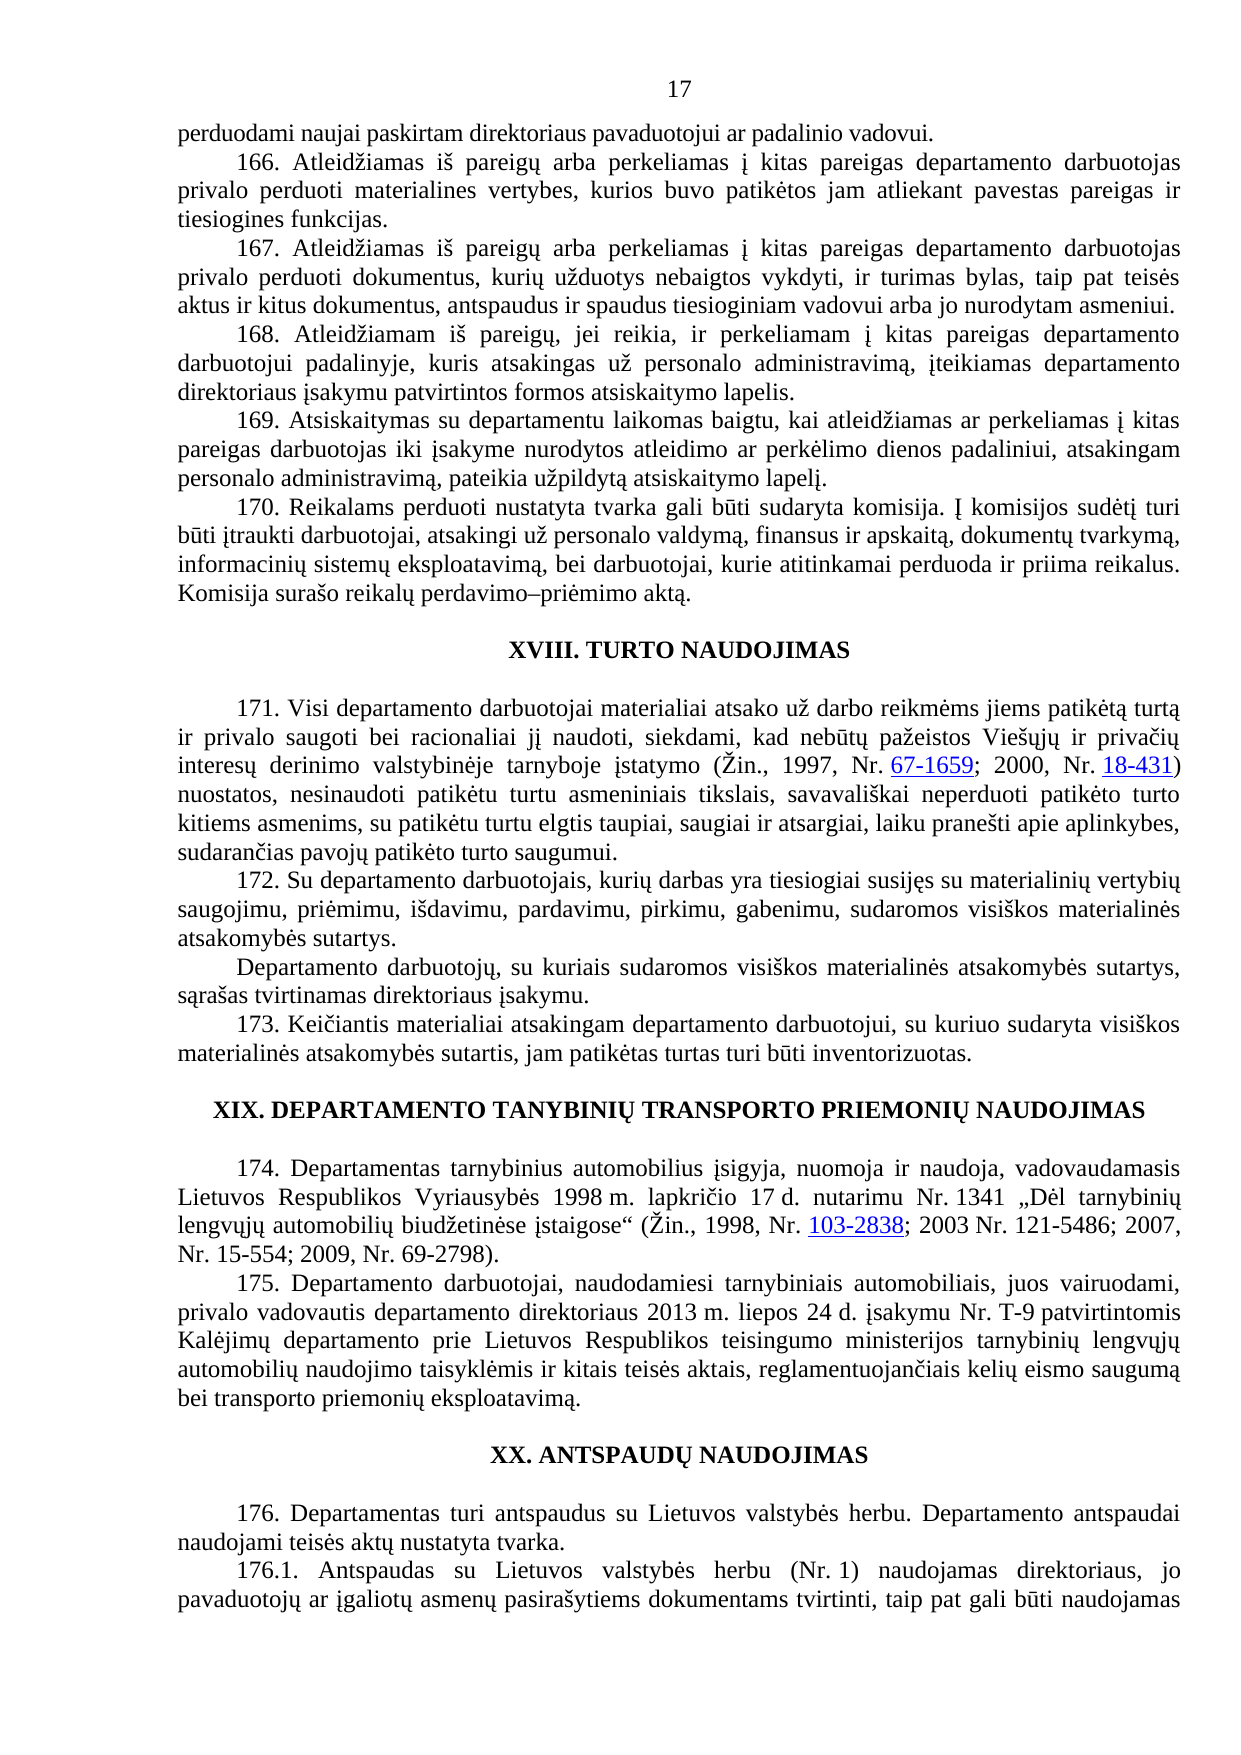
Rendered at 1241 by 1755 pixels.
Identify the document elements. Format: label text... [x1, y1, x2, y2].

text 168. Atleidžiamam iš pareigų, jei reikia, ir perkeliamam į kitas pareigas departamento darbuotojui padalinyje, kuris atsakingas už personalo administravimą, įteikiamas departamento direktoriaus įsakymu patvirtintos formos atsiskaitymo lapelis. [177, 319, 1181, 406]
text XIX. DEPARTAMENTO TANYBINIŲ TRANSPORTO PRIEMONIŲ NAUDOJIMAS [177, 1096, 1181, 1124]
text 172. Su departamento darbuotojais, kurių darbas yra tiesiogiai susijęs su materialinių vertybių saugojimu, priėmimu, išdavimu, pardavimu, pirkimu, gabenimu, sudaromos visiškos materialinės atsakomybės sutartys. [177, 866, 1181, 952]
text XX. ANTSPAUDŲ NAUDOJIMAS [177, 1441, 1181, 1469]
text perduodami naujai paskirtam direktoriaus pavaduotojui ar padalinio vadovui. [177, 118, 1181, 147]
text XVIII. TURTO NAUDOJIMAS [177, 636, 1181, 664]
text 176.1. Antspaudas su Lietuvos valstybės herbu (Nr. 1) naudojamas direktoriaus, jo pavaduotojų ar įgaliotų asmenų pasirašytiems dokumentams tvirtinti, taip pat gali būti naudojamas [177, 1556, 1181, 1613]
text 174. Departamentas tarnybinius automobilius įsigyja, nuomoja ir naudoja, vadovaudamasis Lietuvos Respublikos Vyriausybės 1998 m. lapkričio 17 d. nutarimu Nr. 1341 „Dėl tarnybinių lengvųjų automobilių biudžetinėse įstaigose“ (Žin., 1998, Nr. 103-2838; 2003 Nr. 121-5486; 2007, Nr. 15-554; 2009, Nr. 69-2798). [177, 1153, 1181, 1268]
text 173. Keičiantis materialiai atsakingam departamento darbuotojui, su kuriuo sudaryta visiškos materialinės atsakomybės sutartis, jam patikėtas turtas turi būti inventorizuotas. [177, 1009, 1181, 1067]
text 171. Visi departamento darbuotojai materialiai atsako už darbo reikmėms jiems patikėtą turtą ir privalo saugoti bei racionaliai jį naudoti, siekdami, kad nebūtų pažeistos Viešųjų ir privačių interesų derinimo valstybinėje tarnyboje įstatymo (Žin., 1997, Nr. 67-1659; 2000, Nr. 18-431) nuostatos, nesinaudoti patikėtu turtu asmeniniais tikslais, savavališkai neperduoti patikėto turto kitiems asmenims, su patikėtu turtu elgtis taupiai, saugiai ir atsargiai, laiku pranešti apie aplinkybes, sudarančias pavojų patikėto turto saugumui. [177, 693, 1181, 866]
text 166. Atleidžiamas iš pareigų arba perkeliamas į kitas pareigas departamento darbuotojas privalo perduoti materialines vertybes, kurios buvo patikėtos jam atliekant pavestas pareigas ir tiesiogines funkcijas. [177, 147, 1181, 233]
text Departamento darbuotojų, su kuriais sudaromos visiškos materialinės atsakomybės sutartys, sąrašas tvirtinamas direktoriaus įsakymu. [177, 952, 1181, 1009]
text 176. Departamentas turi antspaudus su Lietuvos valstybės herbu. Departamento antspaudai naudojami teisės aktų nustatyta tvarka. [177, 1498, 1181, 1556]
text 169. Atsiskaitymas su departamentu laikomas baigtu, kai atleidžiamas ar perkeliamas į kitas pareigas darbuotojas iki įsakyme nurodytos atleidimo ar perkėlimo dienos padaliniui, atsakingam personalo administravimą, pateikia užpildytą atsiskaitymo lapelį. [177, 406, 1181, 492]
text 167. Atleidžiamas iš pareigų arba perkeliamas į kitas pareigas departamento darbuotojas privalo perduoti dokumentus, kurių užduotys nebaigtos vykdyti, ir turimas bylas, taip pat teisės aktus ir kitus dokumentus, antspaudus ir spaudus tiesioginiam vadovui arba jo nurodytam asmeniui. [177, 233, 1181, 319]
text 170. Reikalams perduoti nustatyta tvarka gali būti sudaryta komisija. Į komisijos sudėtį turi būti įtraukti darbuotojai, atsakingi už personalo valdymą, finansus ir apskaitą, dokumentų tvarkymą, informacinių sistemų eksploatavimą, bei darbuotojai, kurie atitinkamai perduoda ir priima reikalus. Komisija surašo reikalų perdavimo–priėmimo aktą. [177, 492, 1181, 607]
text 175. Departamento darbuotojai, naudodamiesi tarnybiniais automobiliais, juos vairuodami, privalo vadovautis departamento direktoriaus 2013 m. liepos 24 d. įsakymu Nr. T-9 patvirtintomis Kalėjimų departamento prie Lietuvos Respublikos teisingumo ministerijos tarnybinių lengvųjų automobilių naudojimo taisyklėmis ir kitais teisės aktais, reglamentuojančiais kelių eismo saugumą bei transporto priemonių eksploatavimą. [177, 1268, 1181, 1412]
